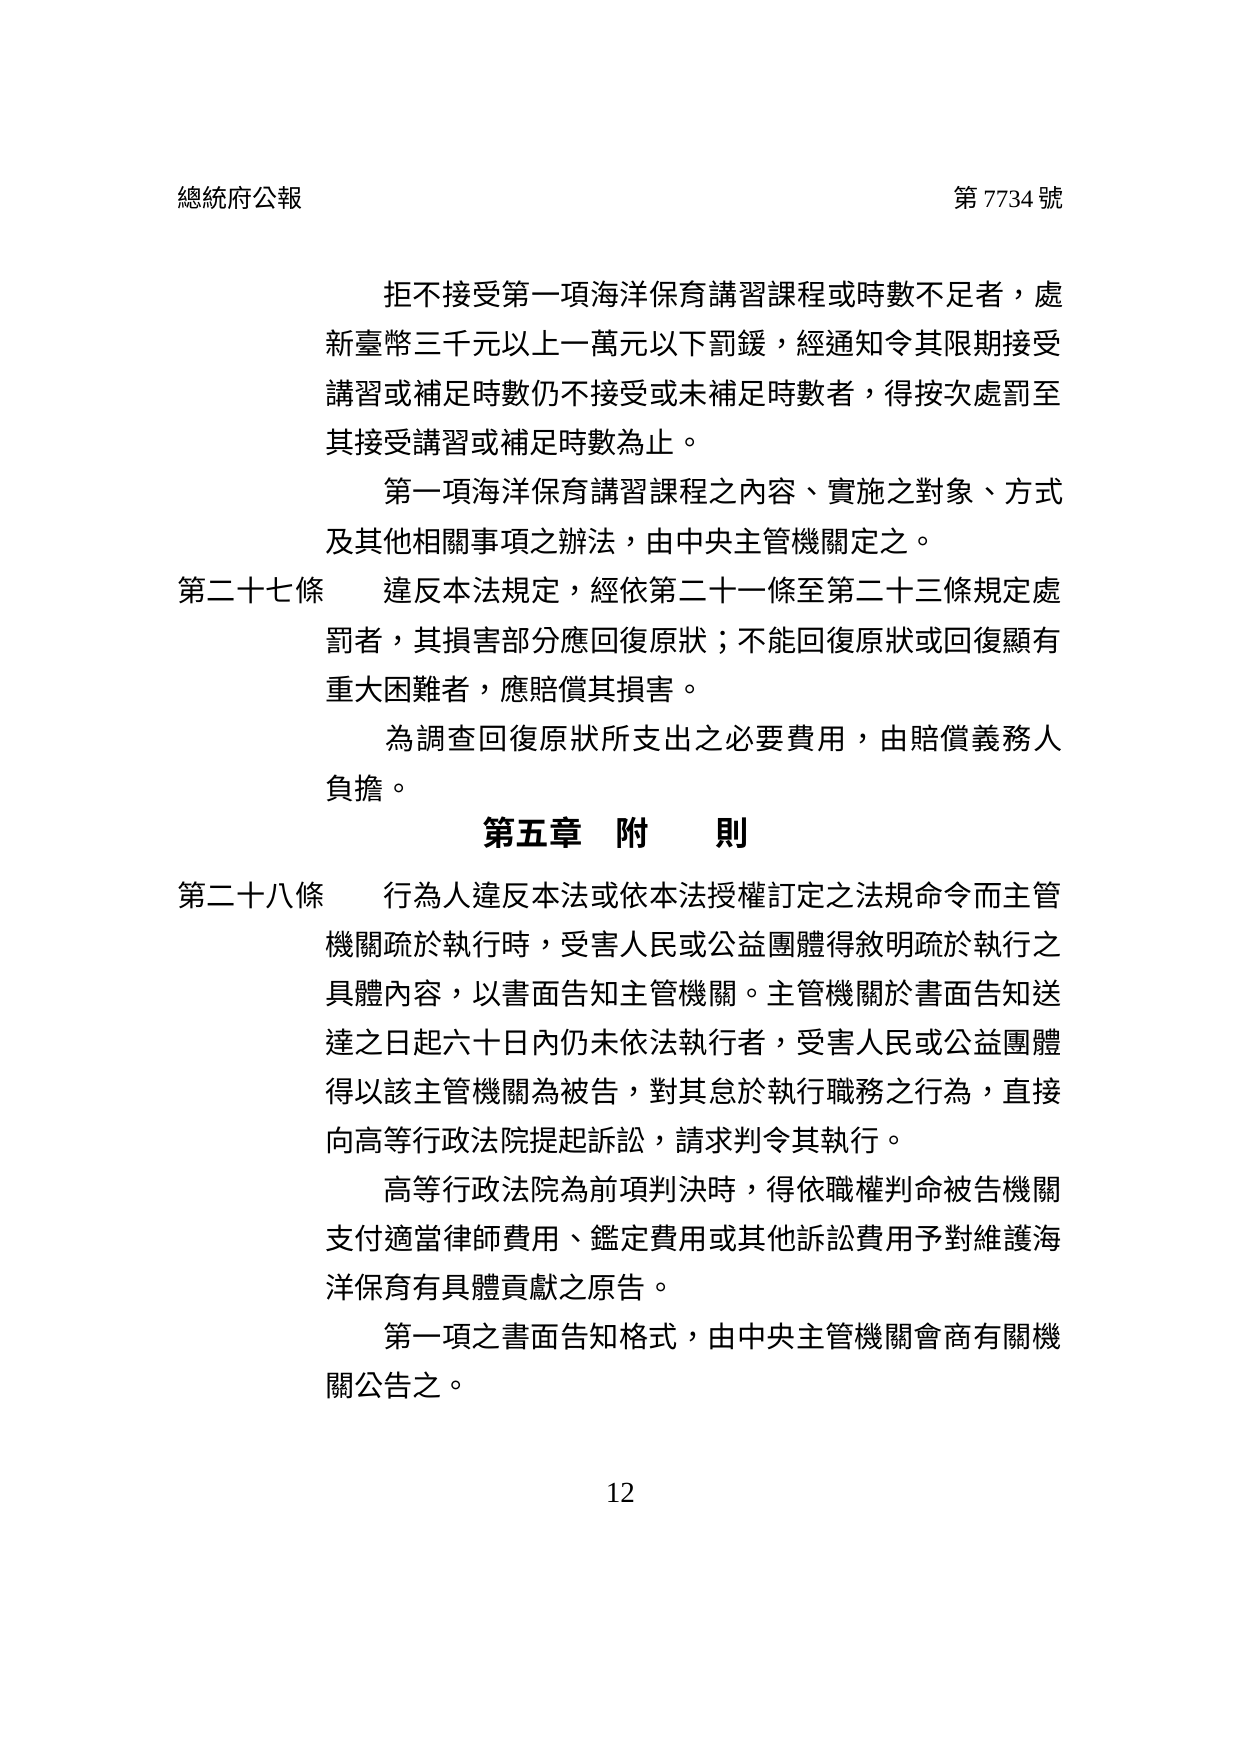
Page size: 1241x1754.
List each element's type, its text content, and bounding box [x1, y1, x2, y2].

text 為調查回復原狀所支出之必要費用，由賠償義務人負擔。 [325, 710, 1063, 809]
text 第一項海洋保育講習課程之內容、實施之對象、方式及其他相關事項之辦法，由中央主管機關定之。 [325, 463, 1063, 562]
text 第五章 附 則 [482, 809, 1063, 855]
text 拒不接受第一項海洋保育講習課程或時數不足者，處新臺幣三千元以上一萬元以下罰鍰，經通知令其限期接受講習或補足時數仍不接受或未補足時數者，得按次處罰至其接受講習或補足時數為止。 [325, 266, 1063, 463]
text 高等行政法院為前項判決時，得依職權判命被告機關支付適當律師費用、鑑定費用或其他訴訟費用予對維護海洋保育有具體貢獻之原告。 [325, 1161, 1063, 1308]
text 第二十七條 違反本法規定，經依第二十一條至第二十三條規定處罰者，其損害部分應回復原狀；不能回復原狀或回復顯有重大困難者，應賠償其損害。 [177, 562, 1063, 710]
text 第二十八條 行為人違反本法或依本法授權訂定之法規命令而主管機關疏於執行時，受害人民或公益團體得敘明疏於執行之具體內容，以書面告知主管機關。主管機關於書面告知送達之日起六十日內仍未依法執行者，受害人民或公益團體得以該主管機關為被告，對其怠於執行職務之行為，直接向高等行政法院提起訴訟，請求判令其執行。 [177, 867, 1063, 1161]
text 第一項之書面告知格式，由中央主管機關會商有關機關公告之。 [325, 1308, 1063, 1406]
